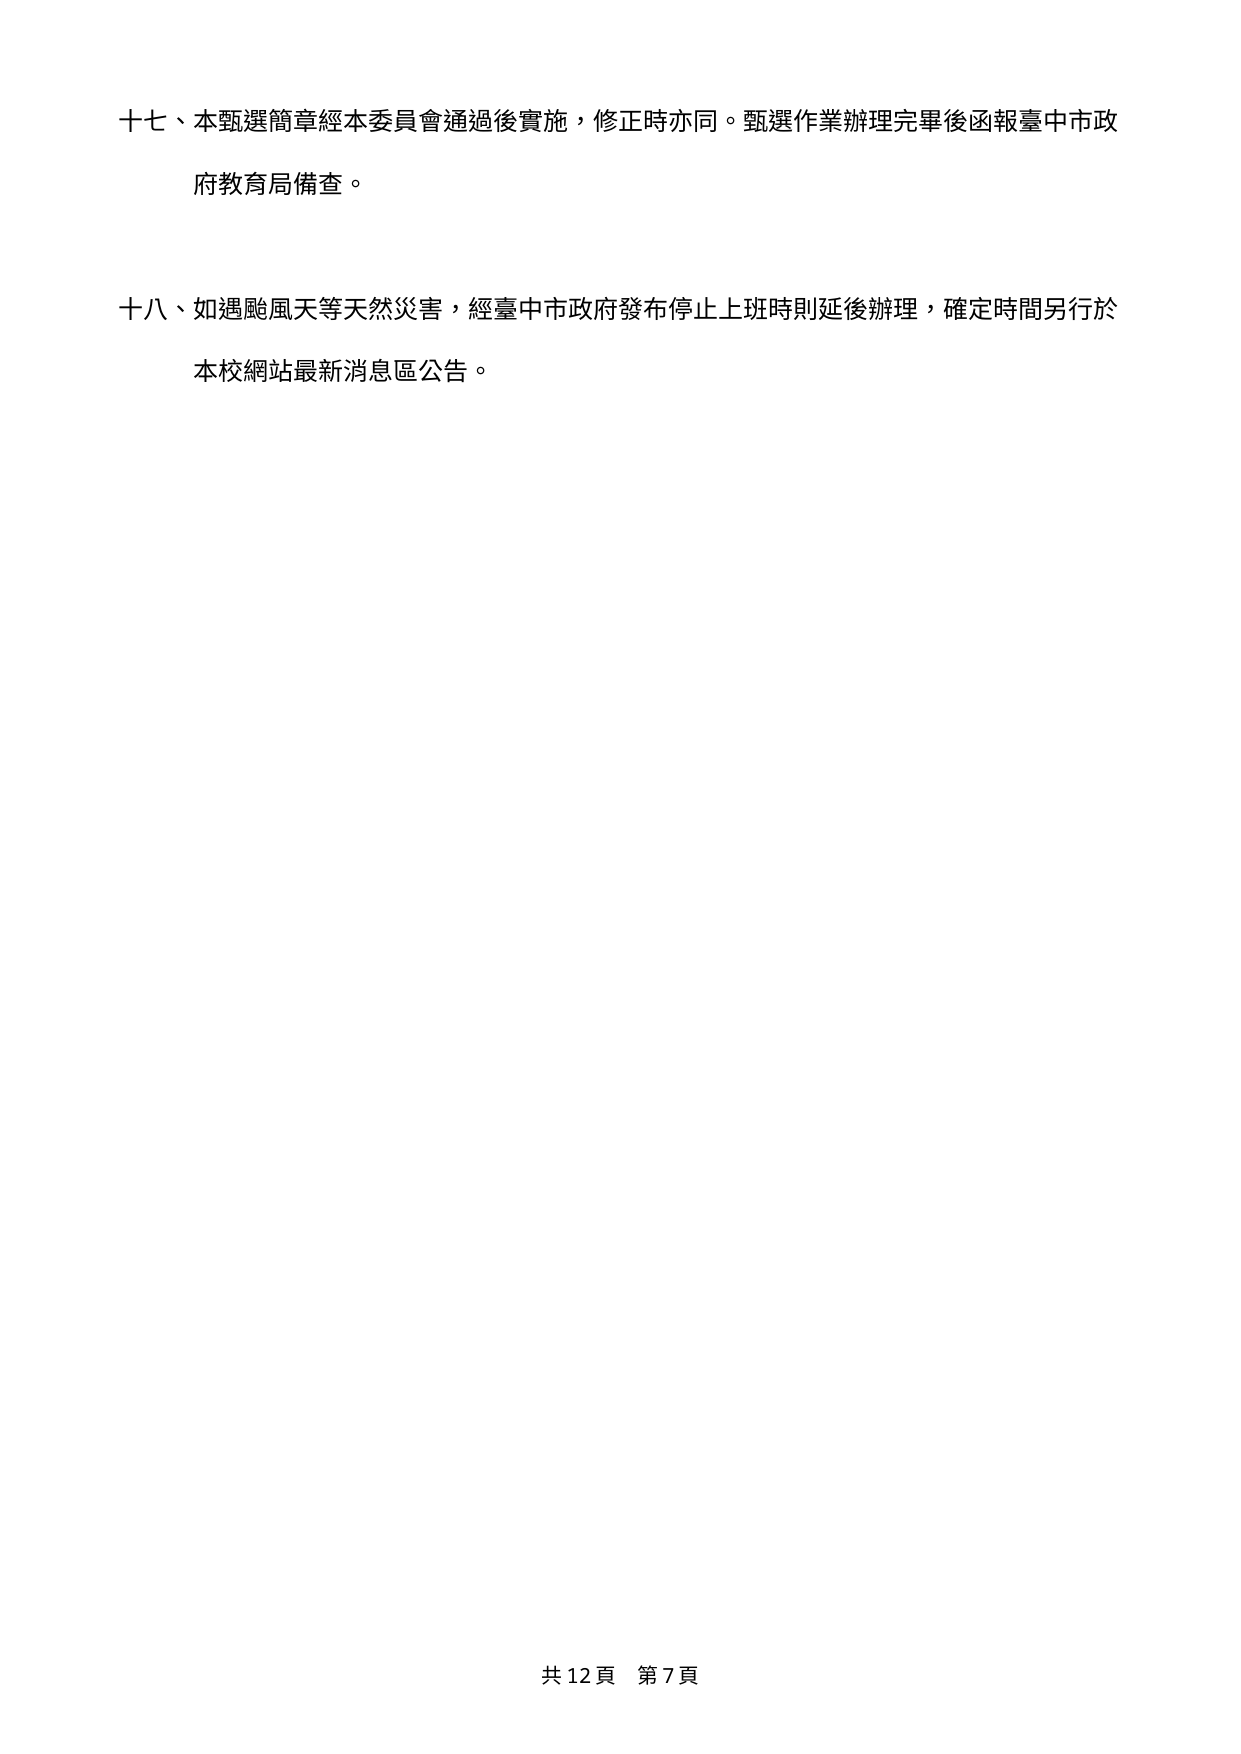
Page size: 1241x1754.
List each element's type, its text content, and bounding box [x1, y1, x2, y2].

text 十八、如遇颱風天等天然災害，經臺中市政府發布停止上班時則延後辦理，確定時間另行於本校網站最新消息區公告。 [118, 266, 1122, 391]
text 十七、本甄選簡章經本委員會通過後實施，修正時亦同。甄選作業辦理完畢後函報臺中市政府教育局備查。 [118, 78, 1122, 203]
